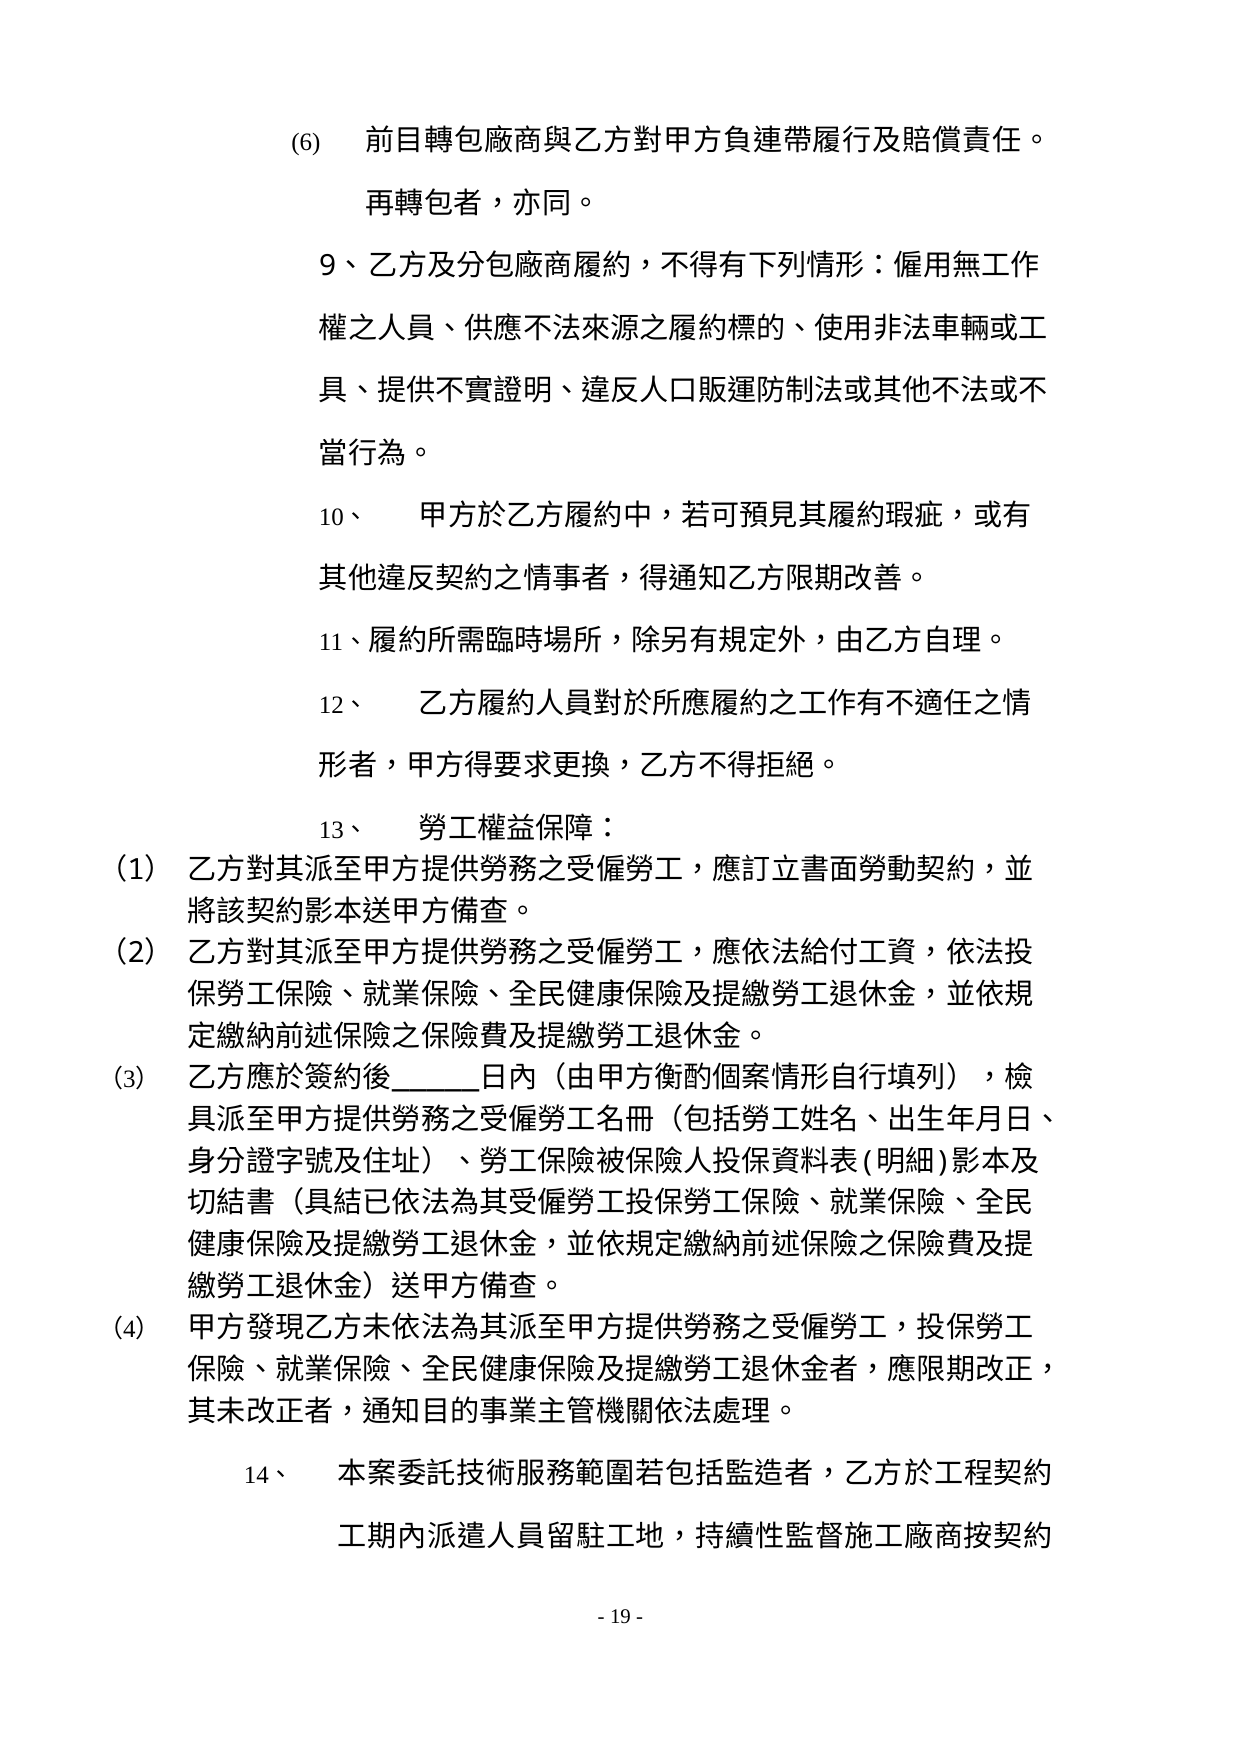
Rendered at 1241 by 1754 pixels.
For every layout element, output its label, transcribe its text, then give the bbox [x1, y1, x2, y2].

list 乙方應於簽約後_____日內（由甲方衡酌個案情形自行填列），檢具派至甲方提供勞務之受僱勞工名冊（包括勞工姓名、出生年月日、身分證字號及住址）、勞工保險被保險人投保資料表(明細)影本及切結書（具結已依法為其受僱勞工投保勞工保險、就業保險、全民健康保險及提繳勞工退休金，並依規定繳納前述保險之保險費及提繳勞工退休金）送甲方備查。 [98, 1054, 1053, 1304]
list 乙方對其派至甲方提供勞務之受僱勞工，應訂立書面勞動契約，並將該契約影本送甲方備查。 [98, 846, 1053, 929]
list 乙方對其派至甲方提供勞務之受僱勞工，應依法給付工資，依法投保勞工保險、就業保險、全民健康保險及提繳勞工退休金，並依規定繳納前述保險之保險費及提繳勞工退休金。 [98, 929, 1053, 1054]
list 甲方發現乙方未依法為其派至甲方提供勞務之受僱勞工，投保勞工保險、就業保險、全民健康保險及提繳勞工退休金者，應限期改正，其未改正者，通知目的事業主管機關依法處理。 [98, 1304, 1053, 1429]
list 甲方於乙方履約中，若可預見其履約瑕疵，或有其他違反契約之情事者，得通知乙方限期改善。 [319, 471, 1053, 596]
list 乙方履約人員對於所應履約之工作有不適任之情形者，甲方得要求更換，乙方不得拒絕。 [319, 659, 1053, 784]
list 勞工權益保障： [319, 784, 1053, 846]
list 本案委託技術服務範圍若包括監造者，乙方於工程契約工期內派遣人員留駐工地，持續性監督施工廠商按契約及設計圖說施工及查證施工廠商履約之監造人力計畫表如下（由甲方於招標時依預算規模、技服辦法第7條第2項規定及公共工程施工品質管理作業要點第10點填寫），因不可歸責於乙方之事由，致留駐工地期間超過下表約定人月數，得依第4條第8款增加監造服務費用： [244, 1429, 1053, 1554]
list 履約所需臨時場所，除另有規定外，由乙方自理。 [319, 596, 1053, 659]
list 乙方及分包廠商履約，不得有下列情形：僱用無工作權之人員、供應不法來源之履約標的、使用非法車輛或工具、提供不實證明、違反人口販運防制法或其他不法或不當行為。 [319, 221, 1053, 471]
list 前目轉包廠商與乙方對甲方負連帶履行及賠償責任。再轉包者，亦同。 [291, 96, 1053, 221]
